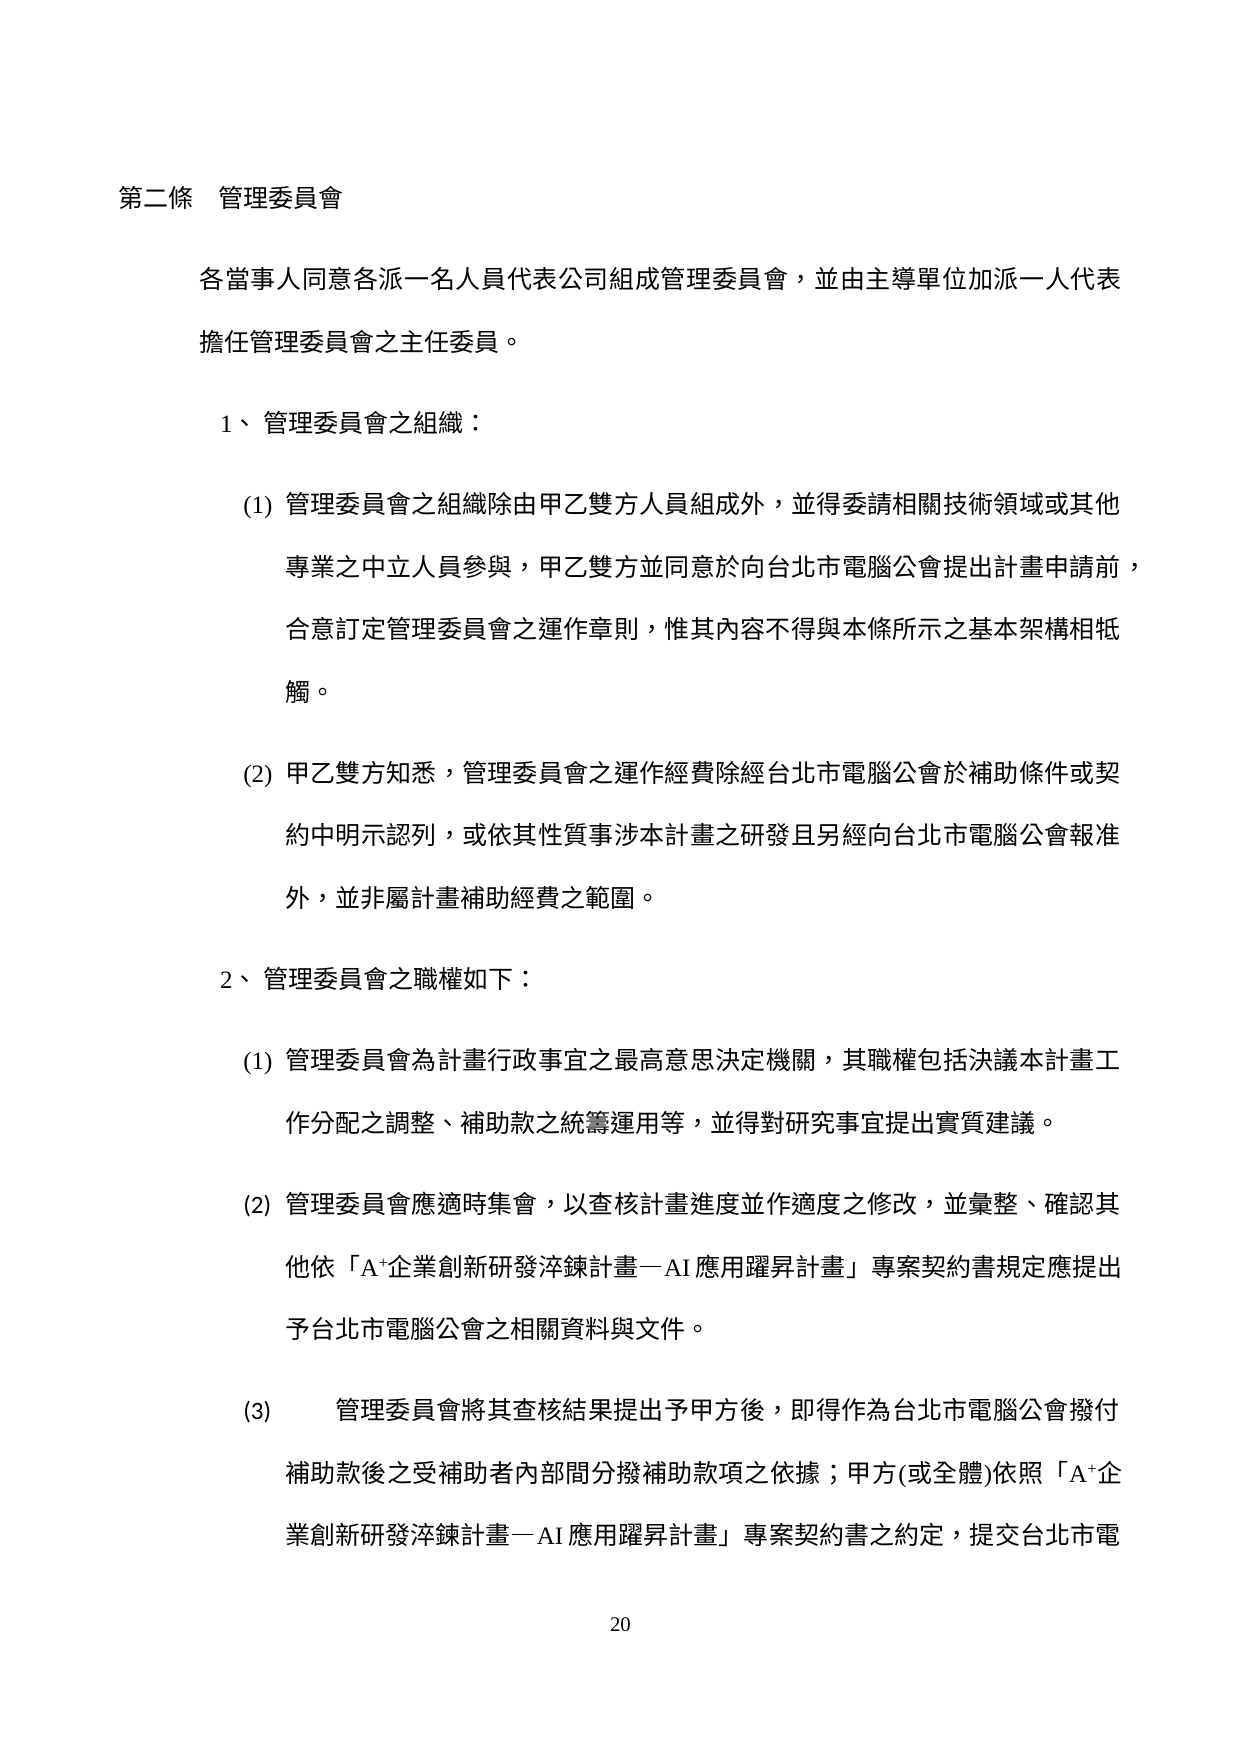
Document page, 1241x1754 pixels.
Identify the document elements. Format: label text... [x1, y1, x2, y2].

list 管理委員會之職權如下： [220, 936, 1122, 998]
list 甲乙雙方知悉，管理委員會之運作經費除經台北市電腦公會於補助條件或契約中明示認列，或依其性質事涉本計畫之研發且另經向台北市電腦公會報准外，並非屬計畫補助經費之範圍。 [243, 730, 1122, 917]
text 第二條 管理委員會 [118, 155, 1122, 217]
list 管理委員會為計畫行政事宜之最高意思決定機關，其職權包括決議本計畫工作分配之調整、補助款之統籌運用等，並得對研究事宜提出實質建議。 [243, 1017, 1122, 1142]
list 管理委員會之組織除由甲乙雙方人員組成外，並得委請相關技術領域或其他專業之中立人員參與，甲乙雙方並同意於向台北市電腦公會提出計畫申請前，合意訂定管理委員會之運作章則，惟其內容不得與本條所示之基本架構相牴觸。 [243, 461, 1122, 711]
text 各當事人同意各派一名人員代表公司組成管理委員會，並由主導單位加派一人代表擔任管理委員會之主任委員。 [199, 236, 1122, 361]
list 管理委員會應適時集會，以查核計畫進度並作適度之修改，並彙整、確認其他依「A+企業創新研發淬鍊計畫—AI應用躍昇計畫」專案契約書規定應提出予台北市電腦公會之相關資料與文件。 [243, 1161, 1122, 1348]
list 管理委員會之組織： [220, 380, 1122, 442]
list 管理委員會將其查核結果提出予甲方後，即得作為台北市電腦公會撥付補助款後之受補助者內部間分撥補助款項之依據；甲方(或全體)依照「A+企業創新研發淬鍊計畫—AI應用躍昇計畫」專案契約書之約定，提交台北市電 [243, 1367, 1122, 1555]
